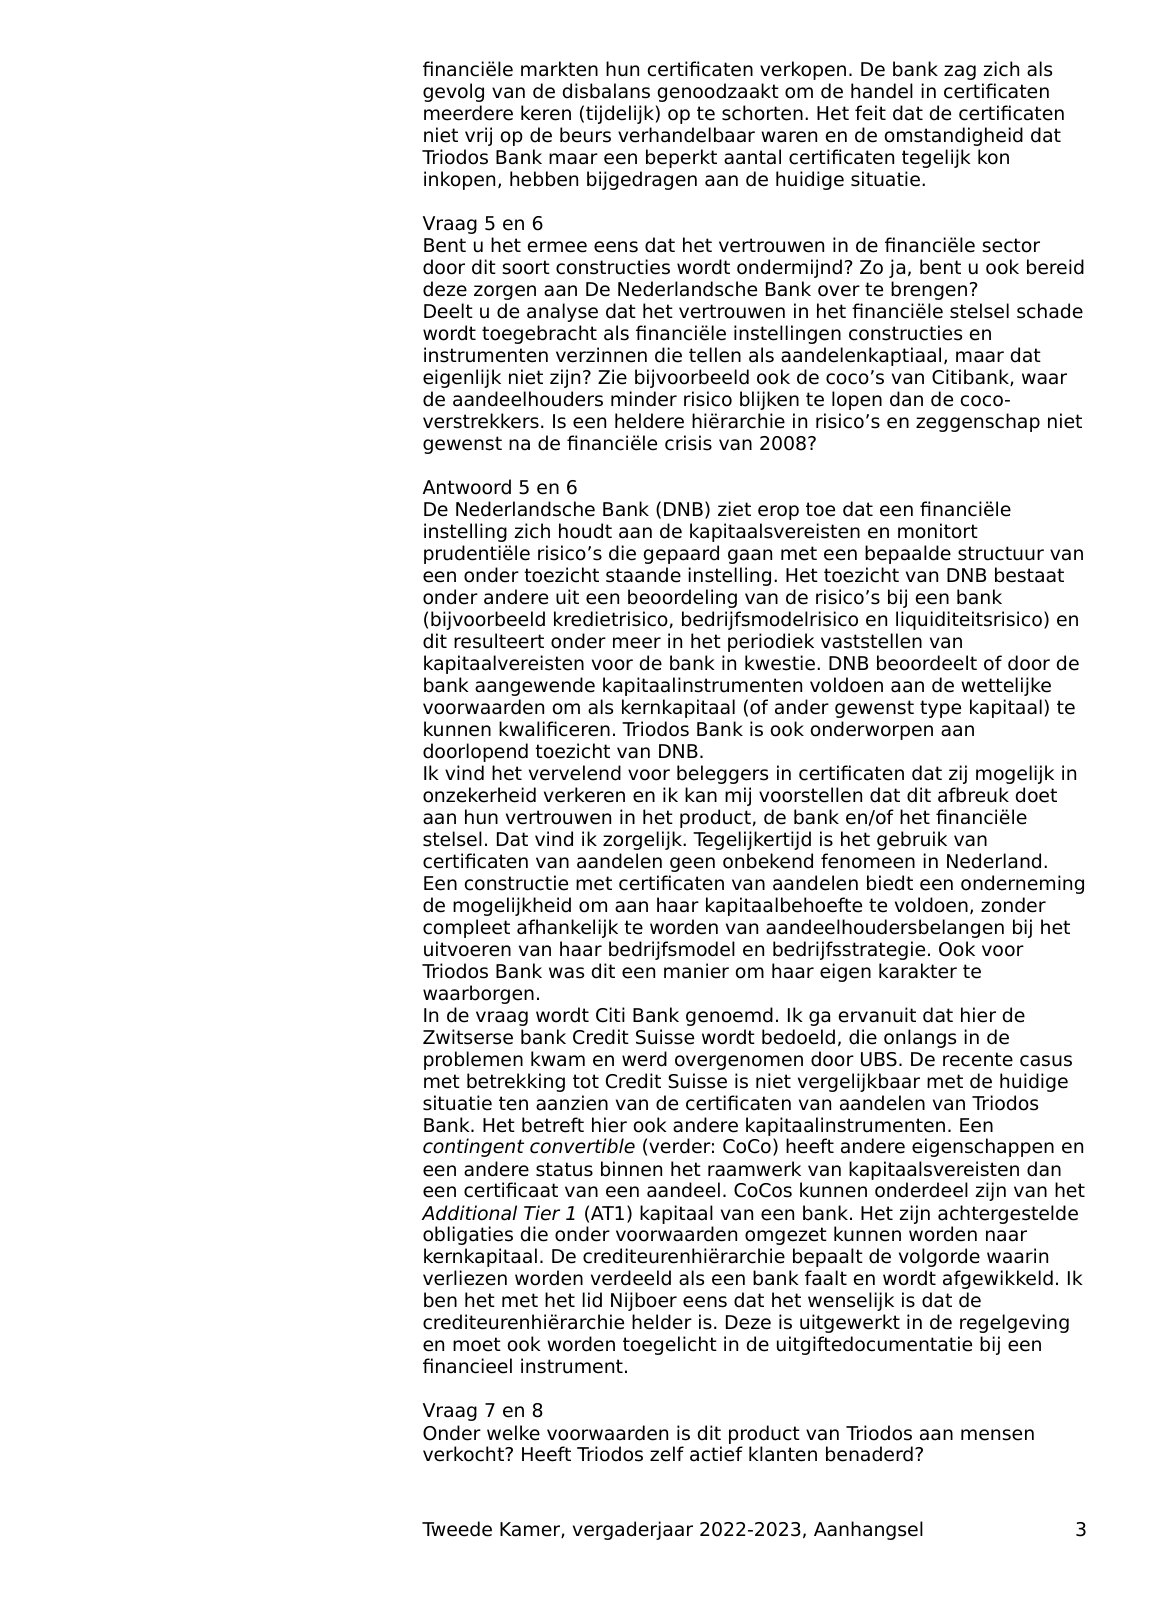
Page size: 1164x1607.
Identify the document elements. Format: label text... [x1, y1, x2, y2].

text Vraag 5 en 6 [422, 213, 1087, 235]
text Vraag 7 en 8 [422, 1400, 1087, 1422]
text Ik vind het vervelend voor beleggers in certificaten dat zij mogelijk in onzekerheid verkeren en ik kan mij voorstellen dat dit afbreuk doet aan hun vertrouwen in het product, de bank en/of het financiële stelsel. Dat vind ik zorgelijk. Tegelijkertijd is het gebruik van certificaten van aandelen geen onbekend fenomeen in Nederland. Een constructie met certificaten van aandelen biedt een onderneming de mogelijkheid om aan haar kapitaalbehoefte te voldoen, zonder compleet afhankelijk te worden van aandeelhoudersbelangen bij het uitvoeren van haar bedrijfsmodel en bedrijfsstrategie. Ook voor Triodos Bank was dit een manier om haar eigen karakter te waarborgen. [422, 763, 1087, 1004]
text Deelt u de analyse dat het vertrouwen in het financiële stelsel schade wordt toegebracht als financiële instellingen constructies en instrumenten verzinnen die tellen als aandelenkaptiaal, maar dat eigenlijk niet zijn? Zie bijvoorbeeld ook de coco’s van Citibank, waar de aandeelhouders minder risico blijken te lopen dan de coco-verstrekkers. Is een heldere hiërarchie in risico’s en zeggenschap niet gewenst na de financiële crisis van 2008? [422, 301, 1087, 455]
text De Nederlandsche Bank (DNB) ziet erop toe dat een financiële instelling zich houdt aan de kapitaalsvereisten en monitort prudentiële risico’s die gepaard gaan met een bepaalde structuur van een onder toezicht staande instelling. Het toezicht van DNB bestaat onder andere uit een beoordeling van de risico’s bij een bank (bijvoorbeeld kredietrisico, bedrijfsmodelrisico en liquiditeitsrisico) en dit resulteert onder meer in het periodiek vaststellen van kapitaalvereisten voor de bank in kwestie. DNB beoordeelt of door de bank aangewende kapitaalinstrumenten voldoen aan de wettelijke voorwaarden om als kernkapitaal (of ander gewenst type kapitaal) te kunnen kwalificeren. Triodos Bank is ook onderworpen aan doorlopend toezicht van DNB. [422, 499, 1087, 763]
text Bent u het ermee eens dat het vertrouwen in de financiële sector door dit soort constructies wordt ondermijnd? Zo ja, bent u ook bereid deze zorgen aan De Nederlandsche Bank over te brengen? [422, 235, 1087, 301]
text Onder welke voorwaarden is dit product van Triodos aan mensen verkocht? Heeft Triodos zelf actief klanten benaderd? [422, 1422, 1087, 1466]
text Antwoord 5 en 6 [422, 477, 1087, 499]
text financiële markten hun certificaten verkopen. De bank zag zich als gevolg van de disbalans genoodzaakt om de handel in certificaten meerdere keren (tijdelijk) op te schorten. Het feit dat de certificaten niet vrij op de beurs verhandelbaar waren en de omstandigheid dat Triodos Bank maar een beperkt aantal certificaten tegelijk kon inkopen, hebben bijgedragen aan de huidige situatie. [422, 59, 1087, 191]
text In de vraag wordt Citi Bank genoemd. Ik ga ervanuit dat hier de Zwitserse bank Credit Suisse wordt bedoeld, die onlangs in de problemen kwam en werd overgenomen door UBS. De recente casus met betrekking tot Credit Suisse is niet vergelijkbaar met de huidige situatie ten aanzien van de certificaten van aandelen van Triodos Bank. Het betreft hier ook andere kapitaalinstrumenten. Een contingent convertible (verder: CoCo) heeft andere eigenschappen en een andere status binnen het raamwerk van kapitaalsvereisten dan een certificaat van een aandeel. CoCos kunnen onderdeel zijn van het Additional Tier 1 (AT1) kapitaal van een bank. Het zijn achtergestelde obligaties die onder voorwaarden omgezet kunnen worden naar kernkapitaal. De crediteurenhiërarchie bepaalt de volgorde waarin verliezen worden verdeeld als een bank faalt en wordt afgewikkeld. Ik ben het met het lid Nijboer eens dat het wenselijk is dat de crediteurenhiërarchie helder is. Deze is uitgewerkt in de regelgeving en moet ook worden toegelicht in de uitgiftedocumentatie bij een financieel instrument. [422, 1004, 1087, 1378]
